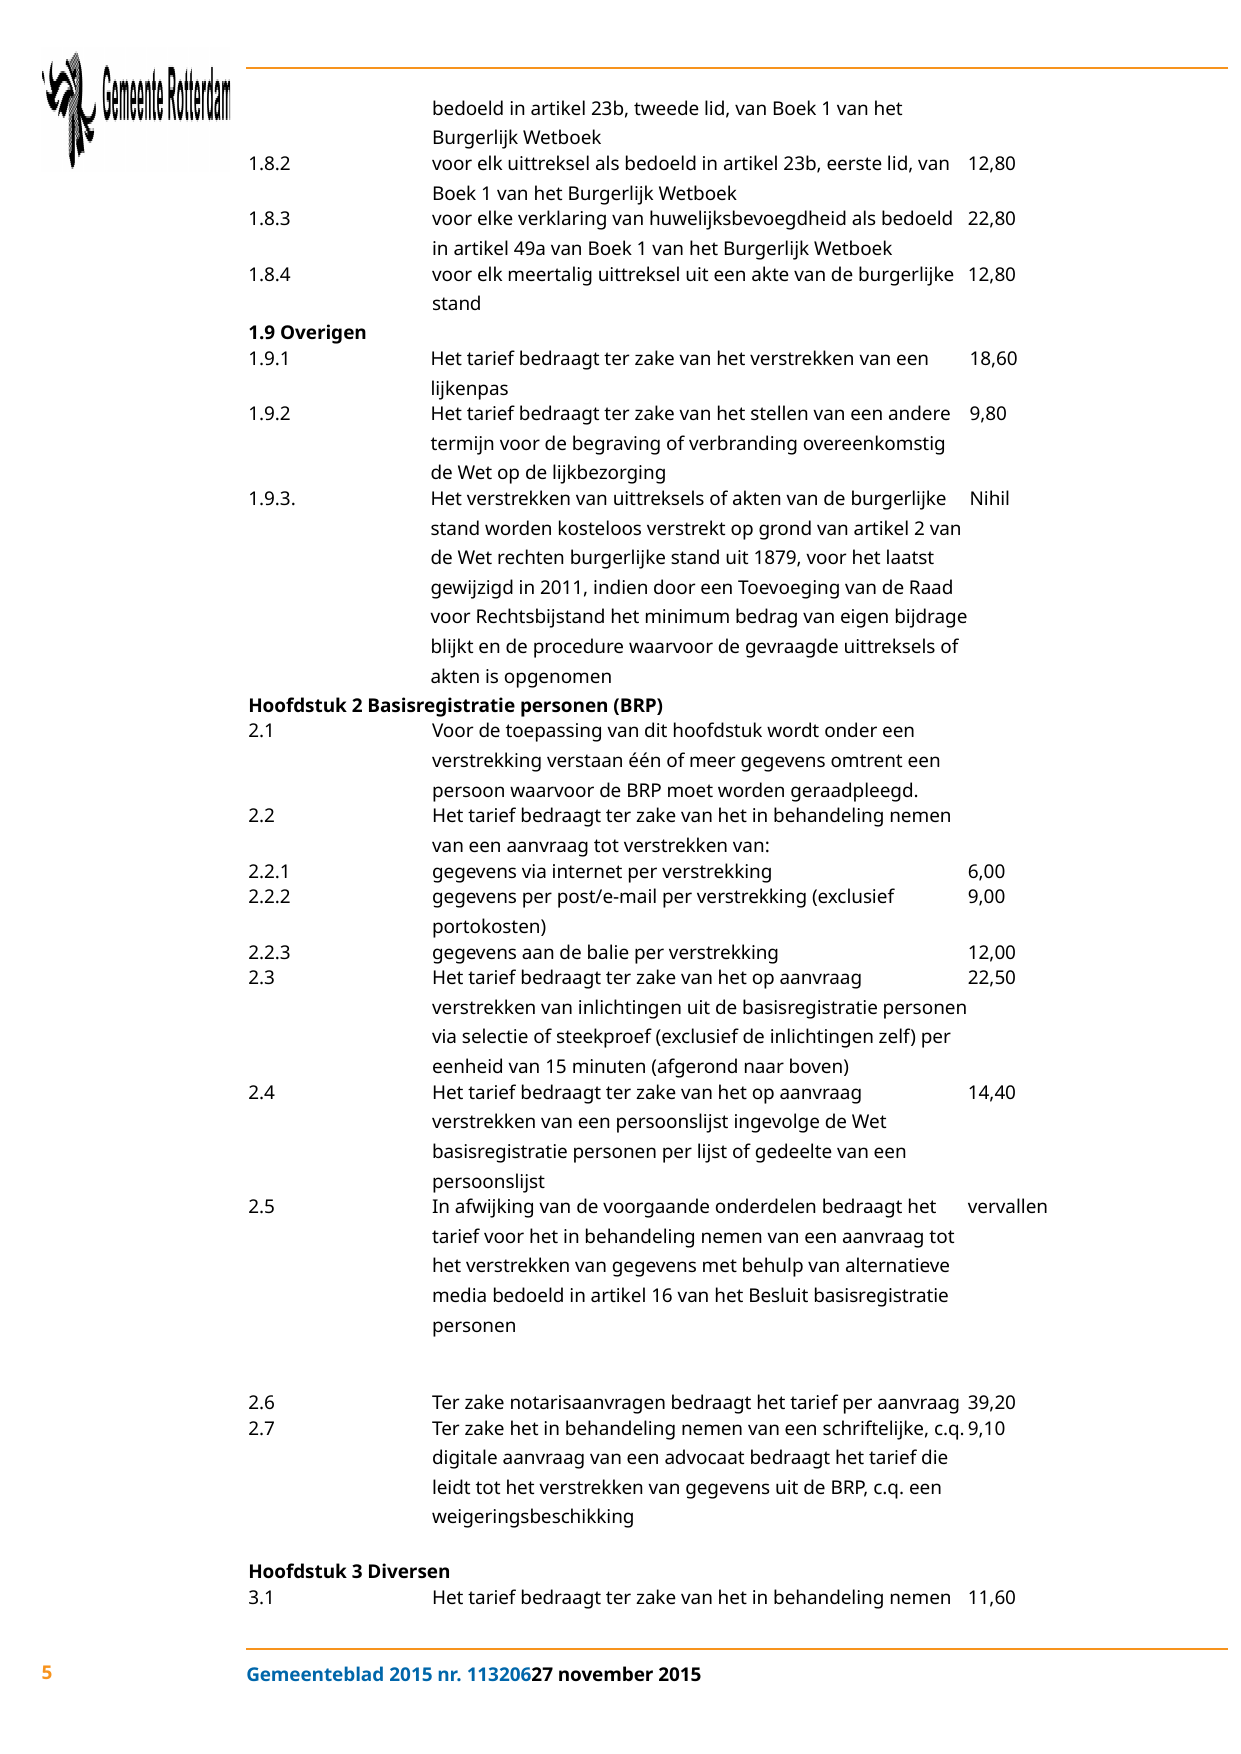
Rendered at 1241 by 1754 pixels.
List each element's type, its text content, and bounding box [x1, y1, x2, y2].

table_cell bedoeld in artikel 23b, tweede lid, van Boek 1 van het Burgerlijk Wetboek [432, 95, 968, 150]
table_cell Ter zake het in behandeling nemen van een schriftelijke, c.q. digitale aanvraag van een advocaat bedraagt het tarief die leidt tot het verstrekken van gegevens uit de BRP, c.q. een weigeringsbeschikking [432, 1415, 968, 1529]
table_cell 1.8.2 [248, 150, 432, 205]
table_cell 14,40 [968, 1079, 1152, 1193]
table_cell 11,60 [968, 1584, 1152, 1610]
table_cell 1.8.4 [248, 261, 432, 316]
table_cell 3.1 [248, 1584, 432, 1610]
table_cell 2.2.3 [248, 939, 432, 964]
table_cell Het verstrekken van uittreksels of akten van de burgerlijke stand worden kosteloos verstrekt op grond van artikel 2 van de Wet rechten burgerlijke stand uit 1879, voor het laatst gewijzigd in 2011, indien door een Toevoeging van de Raad voor Rechtsbijstand het minimum bedrag van eigen bijdrage blijkt en de procedure waarvoor de gevraagde uittreksels of akten is opgenomen [430, 485, 969, 688]
table_cell 9,80 [969, 400, 1152, 485]
table_cell [968, 718, 1152, 802]
table_cell 18,60 [969, 345, 1152, 400]
table_cell Nihil [969, 485, 1152, 688]
table_cell 22,80 [968, 205, 1152, 261]
table_cell voor elk uittreksel als bedoeld in artikel 23b, eerste lid, van Boek 1 van het Burgerlijk Wetboek [432, 150, 968, 205]
table_cell [248, 95, 432, 150]
table_cell 2.5 [248, 1194, 432, 1338]
table_cell Het tarief bedraagt ter zake van het op aanvraag verstrekken van inlichtingen uit de basisregistratie personen via selectie of steekproef (exclusief de inlichtingen zelf) per eenheid van 15 minuten (afgerond naar boven) [432, 965, 968, 1079]
table_cell vervallen [968, 1194, 1152, 1338]
table_cell 12,80 [968, 261, 1152, 316]
table_cell [968, 95, 1152, 150]
table_cell [432, 1363, 968, 1389]
table_cell 2.4 [248, 1079, 432, 1193]
table_cell [248, 1363, 432, 1389]
table_cell Het tarief bedraagt ter zake van het verstrekken van een lijkenpas [430, 345, 969, 400]
table_cell 1.9.1 [248, 345, 430, 400]
table_cell [968, 1529, 1152, 1555]
table_cell 2.1 [248, 718, 432, 802]
table_cell 1.9.3. [248, 485, 430, 688]
table_cell [968, 1338, 1152, 1363]
table_cell [432, 1529, 968, 1555]
table_cell Het tarief bedraagt ter zake van het stellen van een andere termijn voor de begraving of verbranding overeenkomstig de Wet op de lijkbezorging [430, 400, 969, 485]
table_cell 2.6 [248, 1389, 432, 1415]
table_header Hoofdstuk 2 Basisregistratie personen (BRP) [248, 692, 1152, 718]
table_cell [968, 1363, 1152, 1389]
picture [41, 47, 231, 172]
table_cell 39,20 [968, 1389, 1152, 1415]
table_cell Ter zake notarisaanvragen bedraagt het tarief per aanvraag [432, 1389, 968, 1415]
table_cell Het tarief bedraagt ter zake van het in behandeling nemen van een aanvraag tot verstrekken van: [432, 803, 968, 858]
table_cell gegevens aan de balie per verstrekking [432, 939, 968, 964]
table_cell 2.2.1 [248, 858, 432, 883]
table_cell 12,80 [968, 150, 1152, 205]
table_cell [248, 1338, 432, 1363]
table_cell 12,00 [968, 939, 1152, 964]
table_header Hoofdstuk 3 Diversen [248, 1558, 1152, 1584]
table_cell [432, 1338, 968, 1363]
table_cell Het tarief bedraagt ter zake van het in behandeling nemen [432, 1584, 968, 1610]
table_cell [968, 803, 1152, 858]
table_cell 9,10 [968, 1415, 1152, 1529]
table_cell 22,50 [968, 965, 1152, 1079]
table_cell 2.7 [248, 1415, 432, 1529]
table_cell 9,00 [968, 884, 1152, 939]
table_cell 6,00 [968, 858, 1152, 883]
table_cell 2.2.2 [248, 884, 432, 939]
table_cell voor elk meertalig uittreksel uit een akte van de burgerlijke stand [432, 261, 968, 316]
table_cell 2.3 [248, 965, 432, 1079]
table_cell 1.8.3 [248, 205, 432, 261]
table_cell gegevens via internet per verstrekking [432, 858, 968, 883]
table_cell voor elke verklaring van huwelijksbevoegdheid als bedoeld in artikel 49a van Boek 1 van het Burgerlijk Wetboek [432, 205, 968, 261]
table_header 1.9 Overigen [248, 319, 1152, 345]
table_cell Voor de toepassing van dit hoofdstuk wordt onder een verstrekking verstaan één of meer gegevens omtrent een persoon waarvoor de BRP moet worden geraadpleegd. [432, 718, 968, 802]
table_cell 1.9.2 [248, 400, 430, 485]
table_cell In afwijking van de voorgaande onderdelen bedraagt het tarief voor het in behandeling nemen van een aanvraag tot het verstrekken van gegevens met behulp van alternatieve media bedoeld in artikel 16 van het Besluit basisregistratie personen [432, 1194, 968, 1338]
table_cell Het tarief bedraagt ter zake van het op aanvraag verstrekken van een persoonslijst ingevolge de Wet basisregistratie personen per lijst of gedeelte van een persoonslijst [432, 1079, 968, 1193]
table_cell [248, 1529, 432, 1555]
table_cell gegevens per post/e-mail per verstrekking (exclusief portokosten) [432, 884, 968, 939]
table_cell 2.2 [248, 803, 432, 858]
